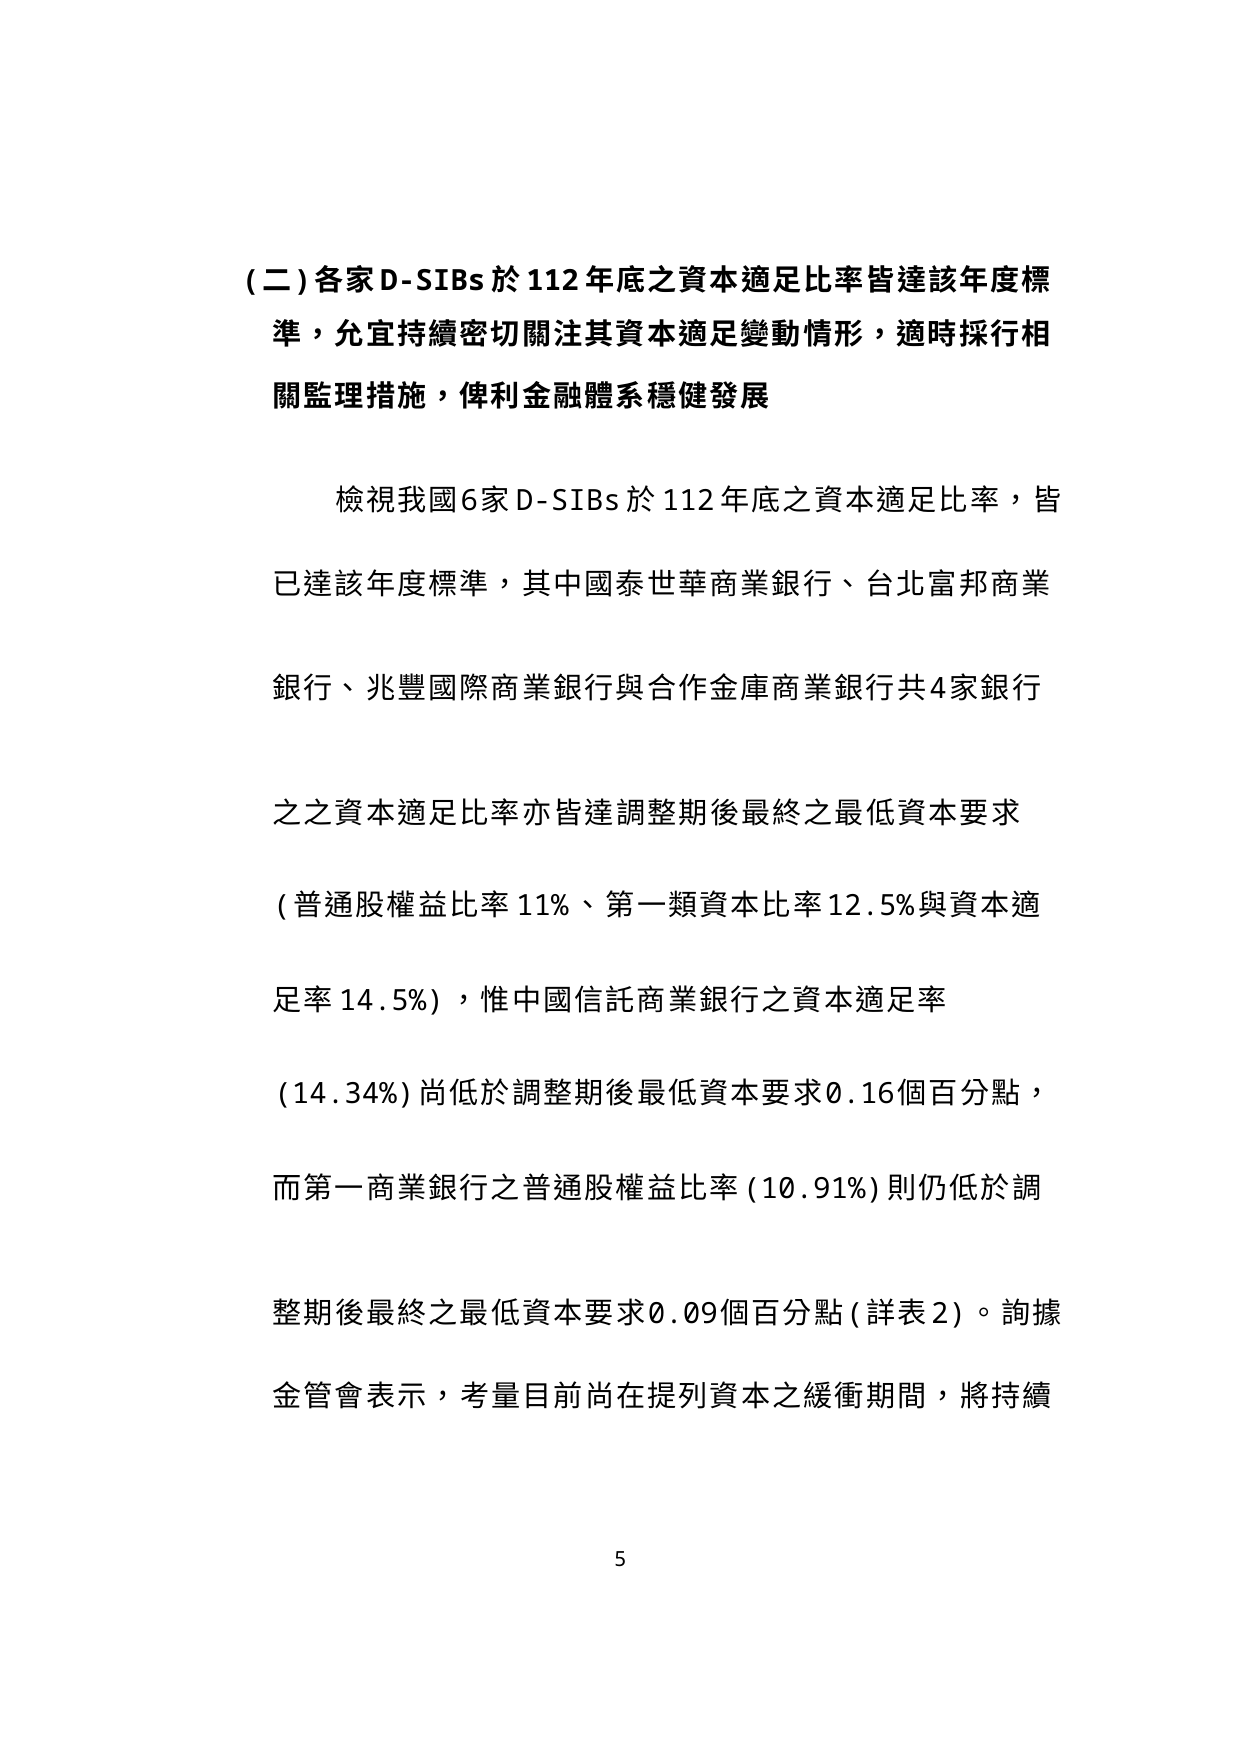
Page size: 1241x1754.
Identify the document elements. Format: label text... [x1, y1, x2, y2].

text (二)各家D-SIBs於112年底之資本適足比率皆達該年度標準，允宜持續密切關注其資本適足變動情形，適時採行相關監理措施，俾利金融體系穩健發展 [236, 227, 1063, 415]
text 檢視我國6家D-SIBs於112年底之資本適足比率，皆已達該年度標準，其中國泰世華商業銀行、台北富邦商業銀行、兆豐國際商業銀行與合作金庫商業銀行共4家銀行之之資本適足比率亦皆達調整期後最終之最低資本要求(普通股權益比率11%、第一類資本比率12.5%與資本適足率14.5%)，惟中國信託商業銀行之資本適足率(14.34%)尚低於調整期後最低資本要求0.16個百分點，而第一商業銀行之普通股權益比率(10.91%)則仍低於調整期後最終之最低資本要求0.09個百分點(詳表2)。詢據金管會表示，考量目前尚在提列資本之緩衝期間，將持續 [266, 415, 1063, 1415]
